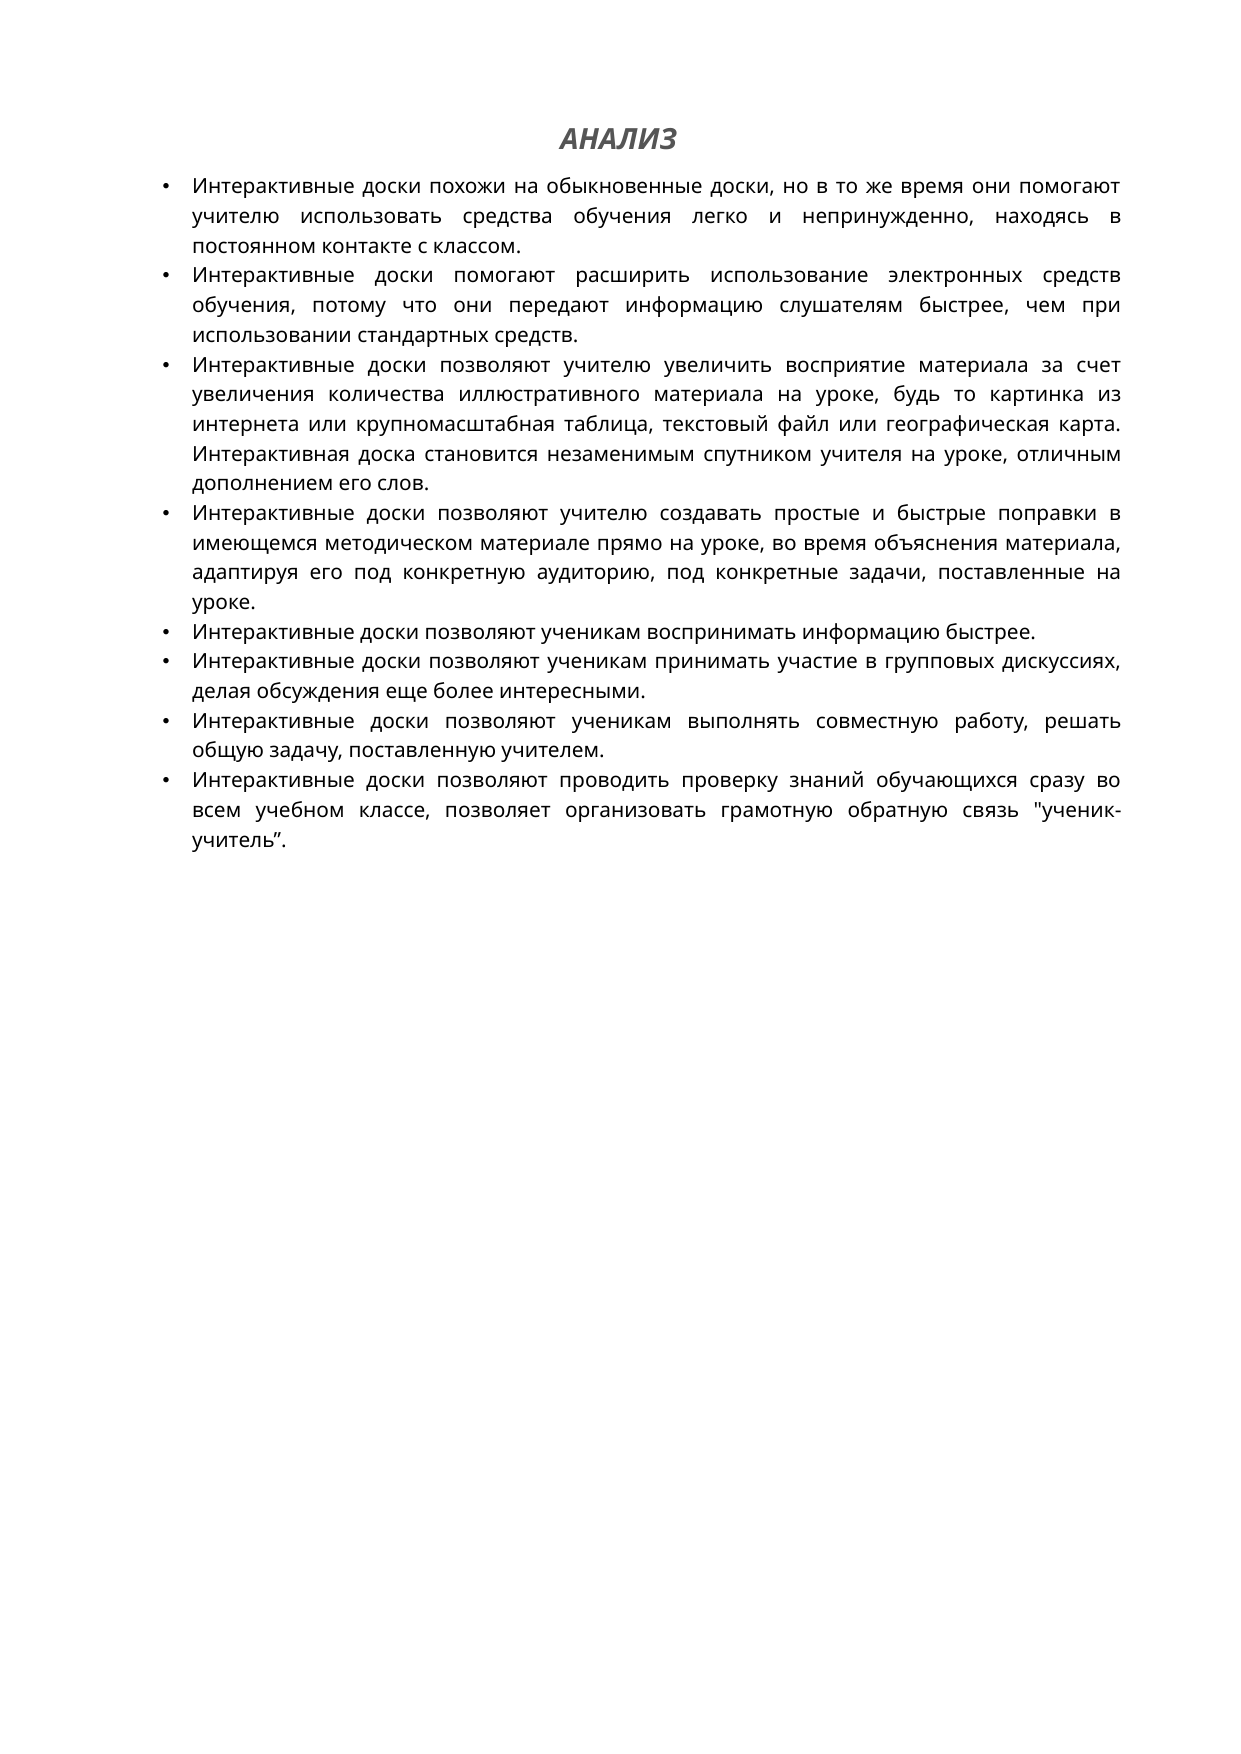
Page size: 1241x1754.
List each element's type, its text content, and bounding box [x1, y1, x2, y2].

list Интерактивные доски позволяют учителю увеличить восприятие материала за счет увеличения количества иллюстративного материала на уроке, будь то картинка из интернета или крупномасштабная таблица, текстовый файл или географическая карта. Интерактивная доска становится незаменимым спутником учителя на уроке, отличным дополнением его слов. [162, 348, 1122, 497]
list Интерактивные доски позволяют учителю создавать простые и быстрые поправки в имеющемся методическом материале прямо на уроке, во время объяснения материала, адаптируя его под конкретную аудиторию, под конкретные задачи, поставленные на уроке. [162, 497, 1122, 616]
text АНАЛИЗ [118, 118, 1122, 158]
list Интерактивные доски похожи на обыкновенные доски, но в то же время они помогают учителю использовать средства обучения легко и непринужденно, находясь в постоянном контакте с классом. [162, 170, 1122, 259]
list Интерактивные доски помогают расширить использование электронных средств обучения, потому что они передают информацию слушателям быстрее, чем при использовании стандартных средств. [162, 259, 1122, 348]
list Интерактивные доски позволяют ученикам воспринимать информацию быстрее. [162, 616, 1122, 645]
list Интерактивные доски позволяют ученикам выполнять совместную работу, решать общую задачу, поставленную учителем. [162, 705, 1122, 764]
list Интерактивные доски позволяют ученикам принимать участие в групповых дискуссиях, делая обсуждения еще более интересными. [162, 645, 1122, 705]
list Интерактивные доски позволяют проводить проверку знаний обучающихся сразу во всем учебном классе, позволяет организовать грамотную обратную связь "ученик-учитель”. [162, 764, 1122, 853]
